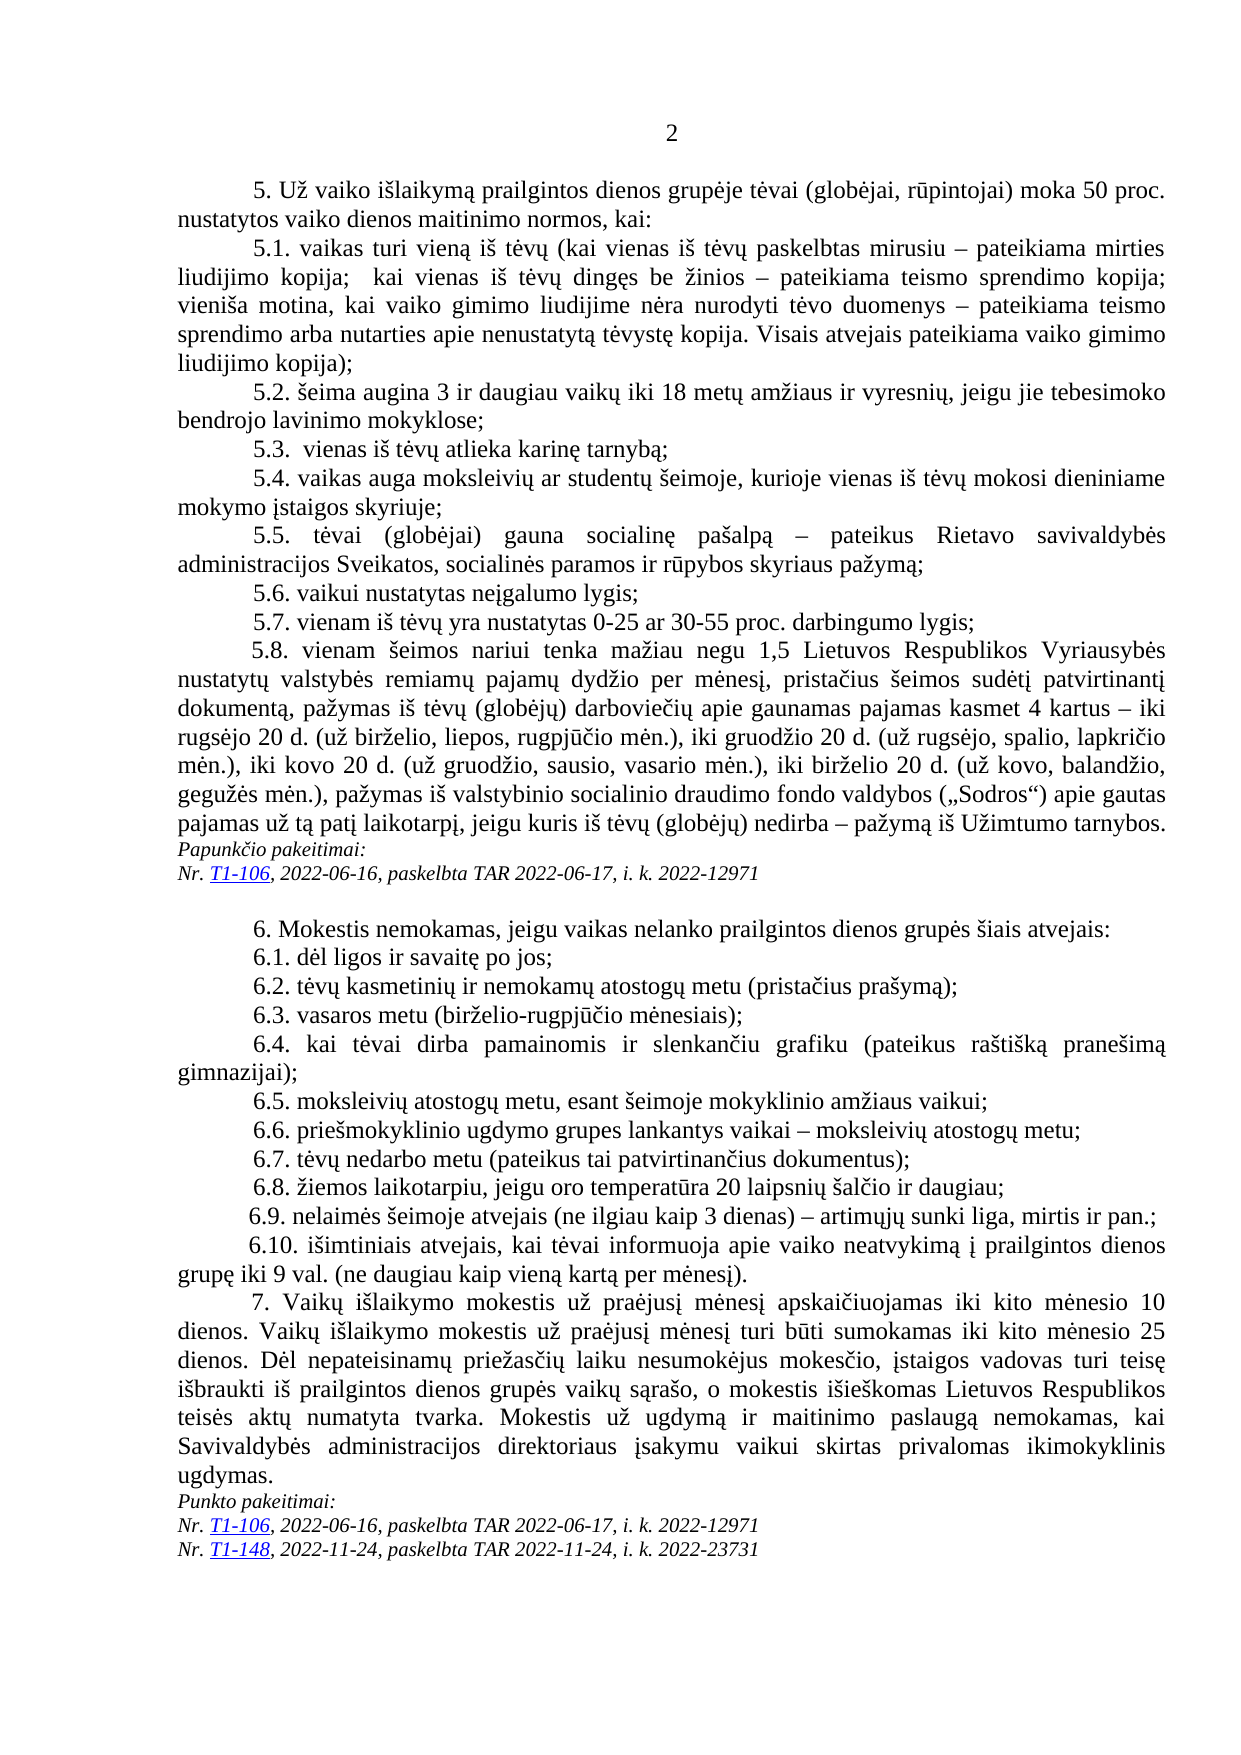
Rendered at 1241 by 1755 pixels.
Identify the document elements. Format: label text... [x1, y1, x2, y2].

text 7. Vaikų išlaikymo mokestis už praėjusį mėnesį apskaičiuojamas iki kito mėnesio 10 dienos. Vaikų išlaikymo mokestis už praėjusį mėnesį turi būti sumokamas iki kito mėnesio 25 dienos. Dėl nepateisinamų priežasčių laiku nesumokėjus mokesčio, įstaigos vadovas turi teisę išbraukti iš prailgintos dienos grupės vaikų sąrašo, o mokestis išieškomas Lietuvos Respublikos teisės aktų numatyta tvarka. Mokestis už ugdymą ir maitinimo paslaugą nemokamas, kai Savivaldybės administracijos direktoriaus įsakymu vaikui skirtas privalomas ikimokyklinis ugdymas. [177, 1287, 1167, 1489]
text 6.1. dėl ligos ir savaitę po jos; [177, 942, 1167, 971]
text 6.4. kai tėvai dirba pamainomis ir slenkančiu grafiku (pateikus raštišką pranešimą gimnazijai); [177, 1029, 1167, 1086]
text Papunkčio pakeitimai: [177, 837, 1167, 861]
text 6.3. vasaros metu (birželio-rugpjūčio mėnesiais); [177, 1000, 1167, 1029]
text 6.5. moksleivių atostogų metu, esant šeimoje mokyklinio amžiaus vaikui; [177, 1086, 1167, 1115]
text 6.2. tėvų kasmetinių ir nemokamų atostogų metu (pristačius prašymą); [177, 971, 1167, 1000]
text 5.8. vienam šeimos nariui tenka mažiau negu 1,5 Lietuvos Respublikos Vyriausybės nustatytų valstybės remiamų pajamų dydžio per mėnesį, pristačius šeimos sudėtį patvirtinantį dokumentą, pažymas iš tėvų (globėjų) darboviečių apie gaunamas pajamas kasmet 4 kartus – iki rugsėjo 20 d. (už birželio, liepos, rugpjūčio mėn.), iki gruodžio 20 d. (už rugsėjo, spalio, lapkričio mėn.), iki kovo 20 d. (už gruodžio, sausio, vasario mėn.), iki birželio 20 d. (už kovo, balandžio, gegužės mėn.), pažymas iš valstybinio socialinio draudimo fondo valdybos („Sodros“) apie gautas pajamas už tą patį laikotarpį, jeigu kuris iš tėvų (globėjų) nedirba – pažymą iš Užimtumo tarnybos. [177, 636, 1167, 837]
text 6.9. nelaimės šeimoje atvejais (ne ilgiau kaip 3 dienas) – artimųjų sunki liga, mirtis ir pan.; [177, 1201, 1167, 1230]
text 5.2. šeima augina 3 ir daugiau vaikų iki 18 metų amžiaus ir vyresnių, jeigu jie tebesimoko bendrojo lavinimo mokyklose; [177, 377, 1167, 434]
text 6.8. žiemos laikotarpiu, jeigu oro temperatūra 20 laipsnių šalčio ir daugiau; [177, 1172, 1167, 1201]
text 5.4. vaikas auga moksleivių ar studentų šeimoje, kurioje vienas iš tėvų mokosi dieniniame mokymo įstaigos skyriuje; [177, 463, 1167, 521]
text 5. Už vaiko išlaikymą prailgintos dienos grupėje tėvai (globėjai, rūpintojai) moka 50 proc. nustatytos vaiko dienos maitinimo normos, kai: [177, 176, 1167, 233]
text Nr. T1-106, 2022-06-16, paskelbta TAR 2022-06-17, i. k. 2022-12971 [177, 1513, 1167, 1537]
text 6.6. priešmokyklinio ugdymo grupes lankantys vaikai – moksleivių atostogų metu; [177, 1115, 1167, 1144]
text Nr. T1-106, 2022-06-16, paskelbta TAR 2022-06-17, i. k. 2022-12971 [177, 861, 1167, 885]
text 5.6. vaikui nustatytas neįgalumo lygis; [177, 578, 1167, 607]
text 6. Mokestis nemokamas, jeigu vaikas nelanko prailgintos dienos grupės šiais atvejais: [177, 914, 1167, 942]
text 5.1. vaikas turi vieną iš tėvų (kai vienas iš tėvų paskelbtas mirusiu – pateikiama mirties liudijimo kopija; kai vienas iš tėvų dingęs be žinios – pateikiama teismo sprendimo kopija; vieniša motina, kai vaiko gimimo liudijime nėra nurodyti tėvo duomenys – pateikiama teismo sprendimo arba nutarties apie nenustatytą tėvystę kopija. Visais atvejais pateikiama vaiko gimimo liudijimo kopija); [177, 233, 1167, 377]
text 5.5. tėvai (globėjai) gauna socialinę pašalpą – pateikus Rietavo savivaldybės administracijos Sveikatos, socialinės paramos ir rūpybos skyriaus pažymą; [177, 521, 1167, 578]
text 6.7. tėvų nedarbo metu (pateikus tai patvirtinančius dokumentus); [177, 1144, 1167, 1172]
text 6.10. išimtiniais atvejais, kai tėvai informuoja apie vaiko neatvykimą į prailgintos dienos grupę iki 9 val. (ne daugiau kaip vieną kartą per mėnesį). [177, 1230, 1167, 1287]
text Punkto pakeitimai: [177, 1489, 1167, 1513]
text 5.7. vienam iš tėvų yra nustatytas 0-25 ar 30-55 proc. darbingumo lygis; [177, 607, 1167, 636]
text Nr. T1-148, 2022-11-24, paskelbta TAR 2022-11-24, i. k. 2022-23731 [177, 1537, 1167, 1561]
text 5.3. vienas iš tėvų atlieka karinę tarnybą; [177, 434, 1167, 463]
